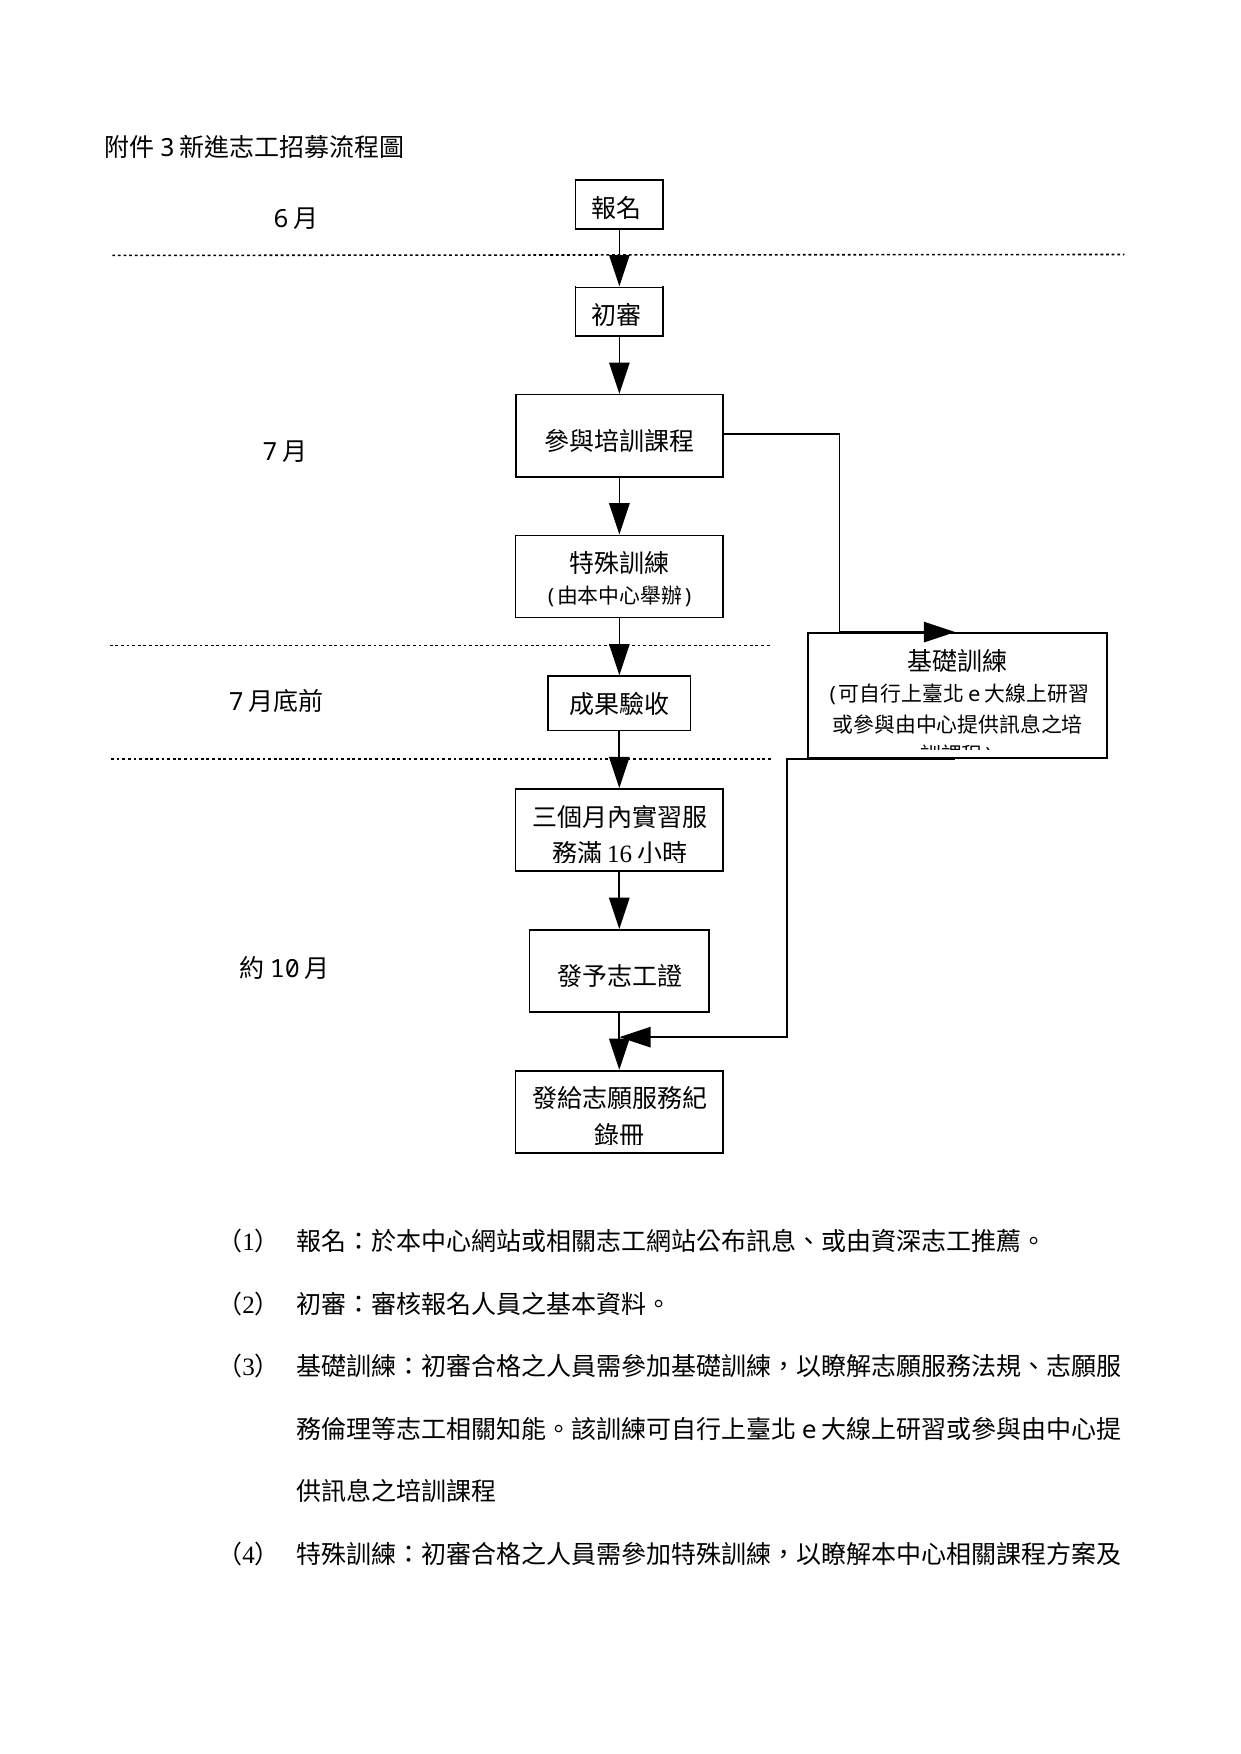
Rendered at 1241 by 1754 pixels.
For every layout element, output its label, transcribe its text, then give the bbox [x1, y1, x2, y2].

list 特殊訓練：初審合格之人員需參加特殊訓練，以瞭解本中心相關課程方案及 [217, 1511, 1136, 1573]
text 基礎訓練 [824, 641, 1091, 677]
text 7月底前 [228, 681, 341, 717]
text (由本中心舉辦) [531, 580, 707, 609]
text 參與培訓課程 [531, 422, 707, 458]
text 初審 [591, 296, 647, 328]
text 特殊訓練 [531, 543, 707, 580]
text 三個月內實習服務滿16小時 [531, 797, 707, 863]
list 基礎訓練：初審合格之人員需參加基礎訓練，以瞭解志願服務法規、志願服務倫理等志工相關知能。該訓練可自行上臺北e大線上研習或參與由中心提供訊息之培訓課程 [217, 1323, 1136, 1511]
text 成果驗收 [564, 684, 675, 721]
list 初審：審核報名人員之基本資料。 [217, 1261, 1136, 1323]
text 發給志願服務紀錄冊 [531, 1079, 707, 1145]
text (可自行上臺北e大線上研習或參與由中心提供訊息之培訓課程) [824, 677, 1091, 750]
text 發予志工證 [545, 957, 693, 993]
text 報名 [591, 188, 647, 221]
text 附件3新進志工招募流程圖 [104, 127, 1136, 163]
list 報名：於本中心網站或相關志工網站公布訊息、或由資深志工推薦。 [217, 1198, 1136, 1261]
text 7月 [228, 431, 341, 467]
text 6月 [228, 198, 341, 234]
text 約10月 [228, 949, 341, 985]
